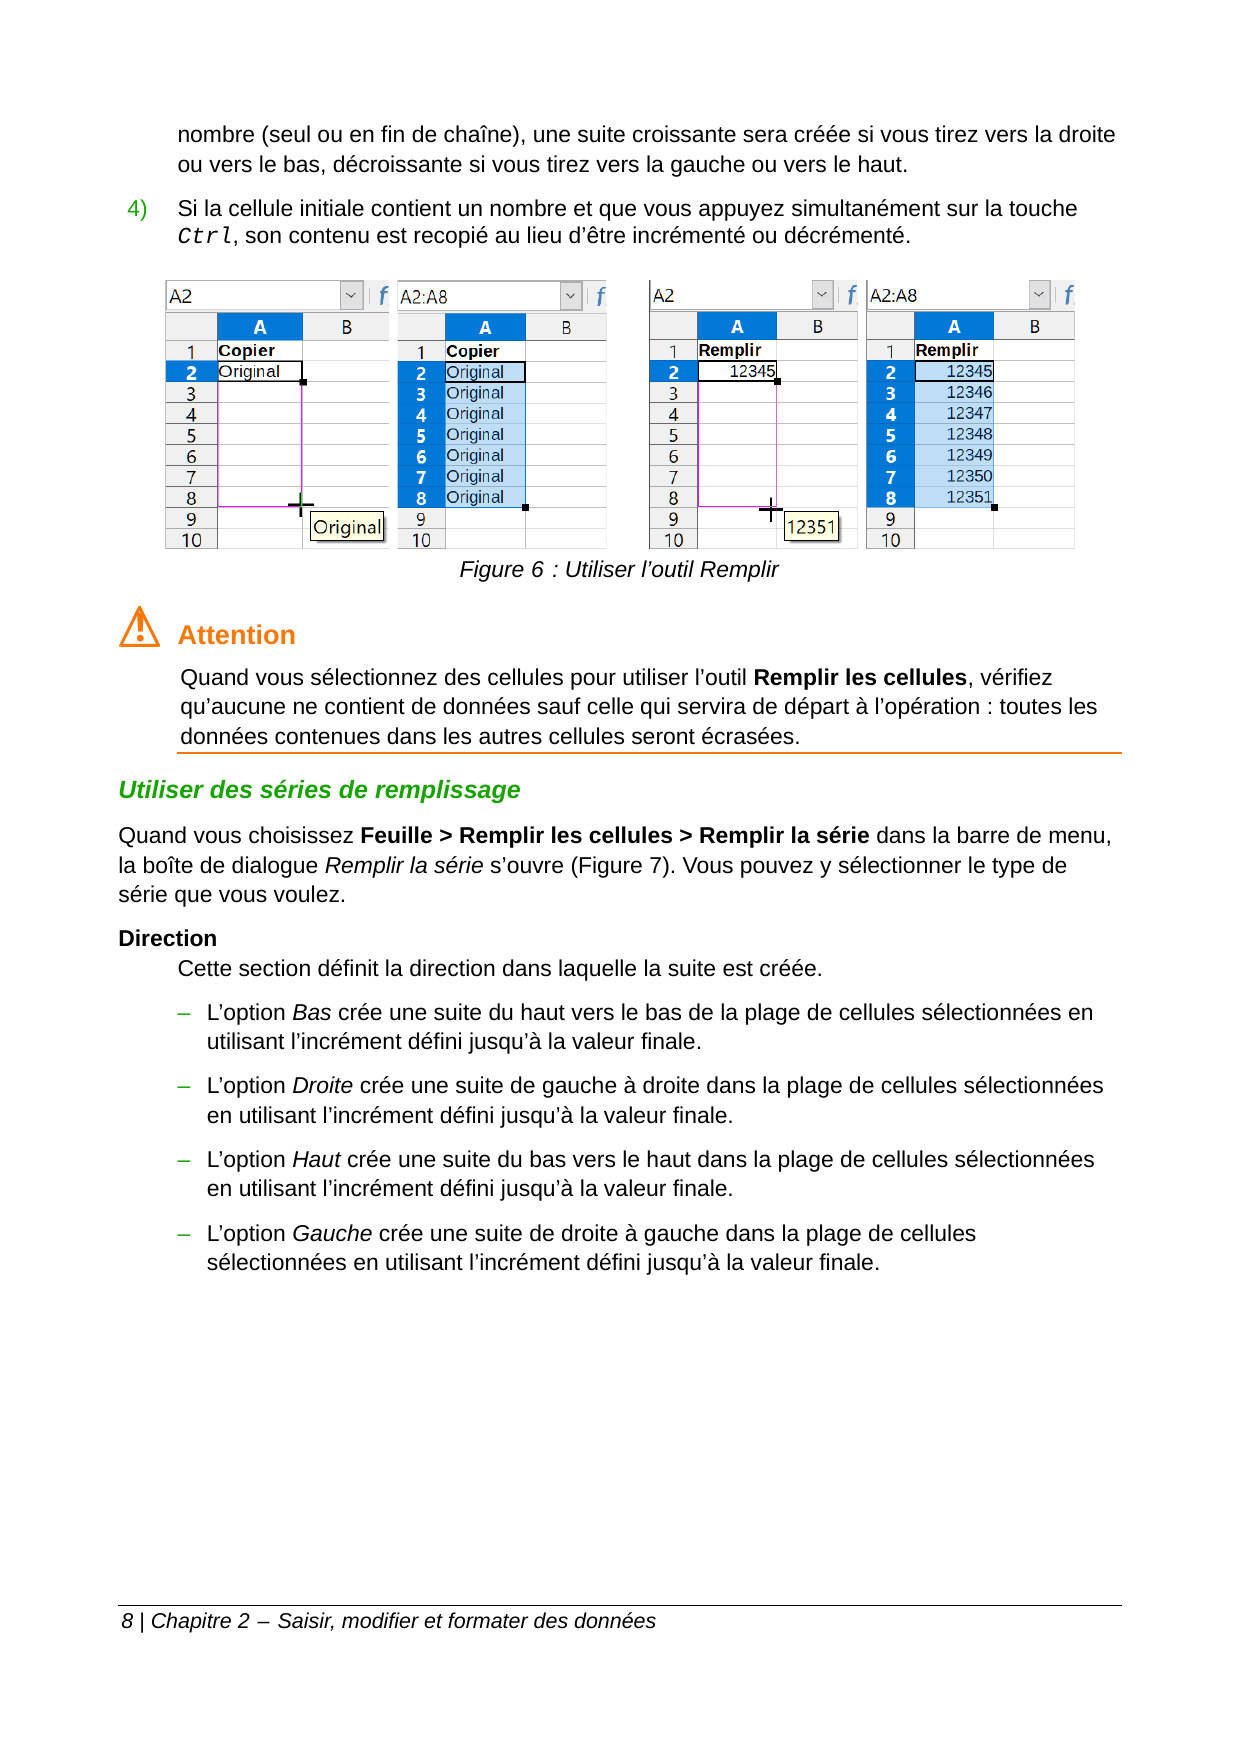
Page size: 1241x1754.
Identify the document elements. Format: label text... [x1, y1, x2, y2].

subtitle Direction [118, 922, 1122, 951]
picture [649, 280, 858, 549]
text Figure 6 : Utiliser l’outil Remplir [118, 553, 1122, 582]
list L’option Haut crée une suite du bas vers le haut dans la plage de cellules sélectionnées en utilisant l’incrément défini jusqu’à la valeur finale. [177, 1143, 1122, 1202]
list L’option Bas crée une suite du haut vers le bas de la plage de cellules sélectionnées en utilisant l’incrément défini jusqu’à la valeur finale. [177, 996, 1122, 1055]
picture [866, 280, 1075, 549]
list L’option Gauche crée une suite de droite à gauche dans la plage de cellules sélectionnées en utilisant l’incrément défini jusqu’à la valeur finale. [177, 1216, 1122, 1275]
list Attention [118, 605, 1122, 650]
picture [165, 280, 389, 549]
list nombre (seul ou en fin de chaîne), une suite croissante sera créée si vous tirez vers la droite ou vers le bas, décroissante si vous tirez vers la gauche ou vers le haut. [148, 118, 1122, 177]
text Quand vous sélectionnez des cellules pour utiliser l’outil Remplir les cellules, vérifiez qu’aucune ne contient de données sauf celle qui servira de départ à l’opération : toutes les données contenues dans les autres cellules seront écrasées. [177, 658, 1122, 752]
list Cette section définit la direction dans laquelle la suite est créée. [177, 951, 1122, 981]
list Si la cellule initiale contient un nombre et que vous appuyez simultanément sur la touche Ctrl, son contenu est recopié au lieu d’être incrémenté ou décrémenté. [148, 192, 1122, 251]
text Quand vous choisissez Feuille > Remplir les cellules > Remplir la série dans la barre de menu, la boîte de dialogue Remplir la série s’ouvre (Figure 7). Vous pouvez y sélectionner le type de série que vous voulez. [118, 819, 1122, 907]
list L’option Droite crée une suite de gauche à droite dans la plage de cellules sélectionnées en utilisant l’incrément défini jusqu’à la valeur finale. [177, 1069, 1122, 1128]
subtitle Utiliser des séries de remplissage [118, 775, 1122, 804]
